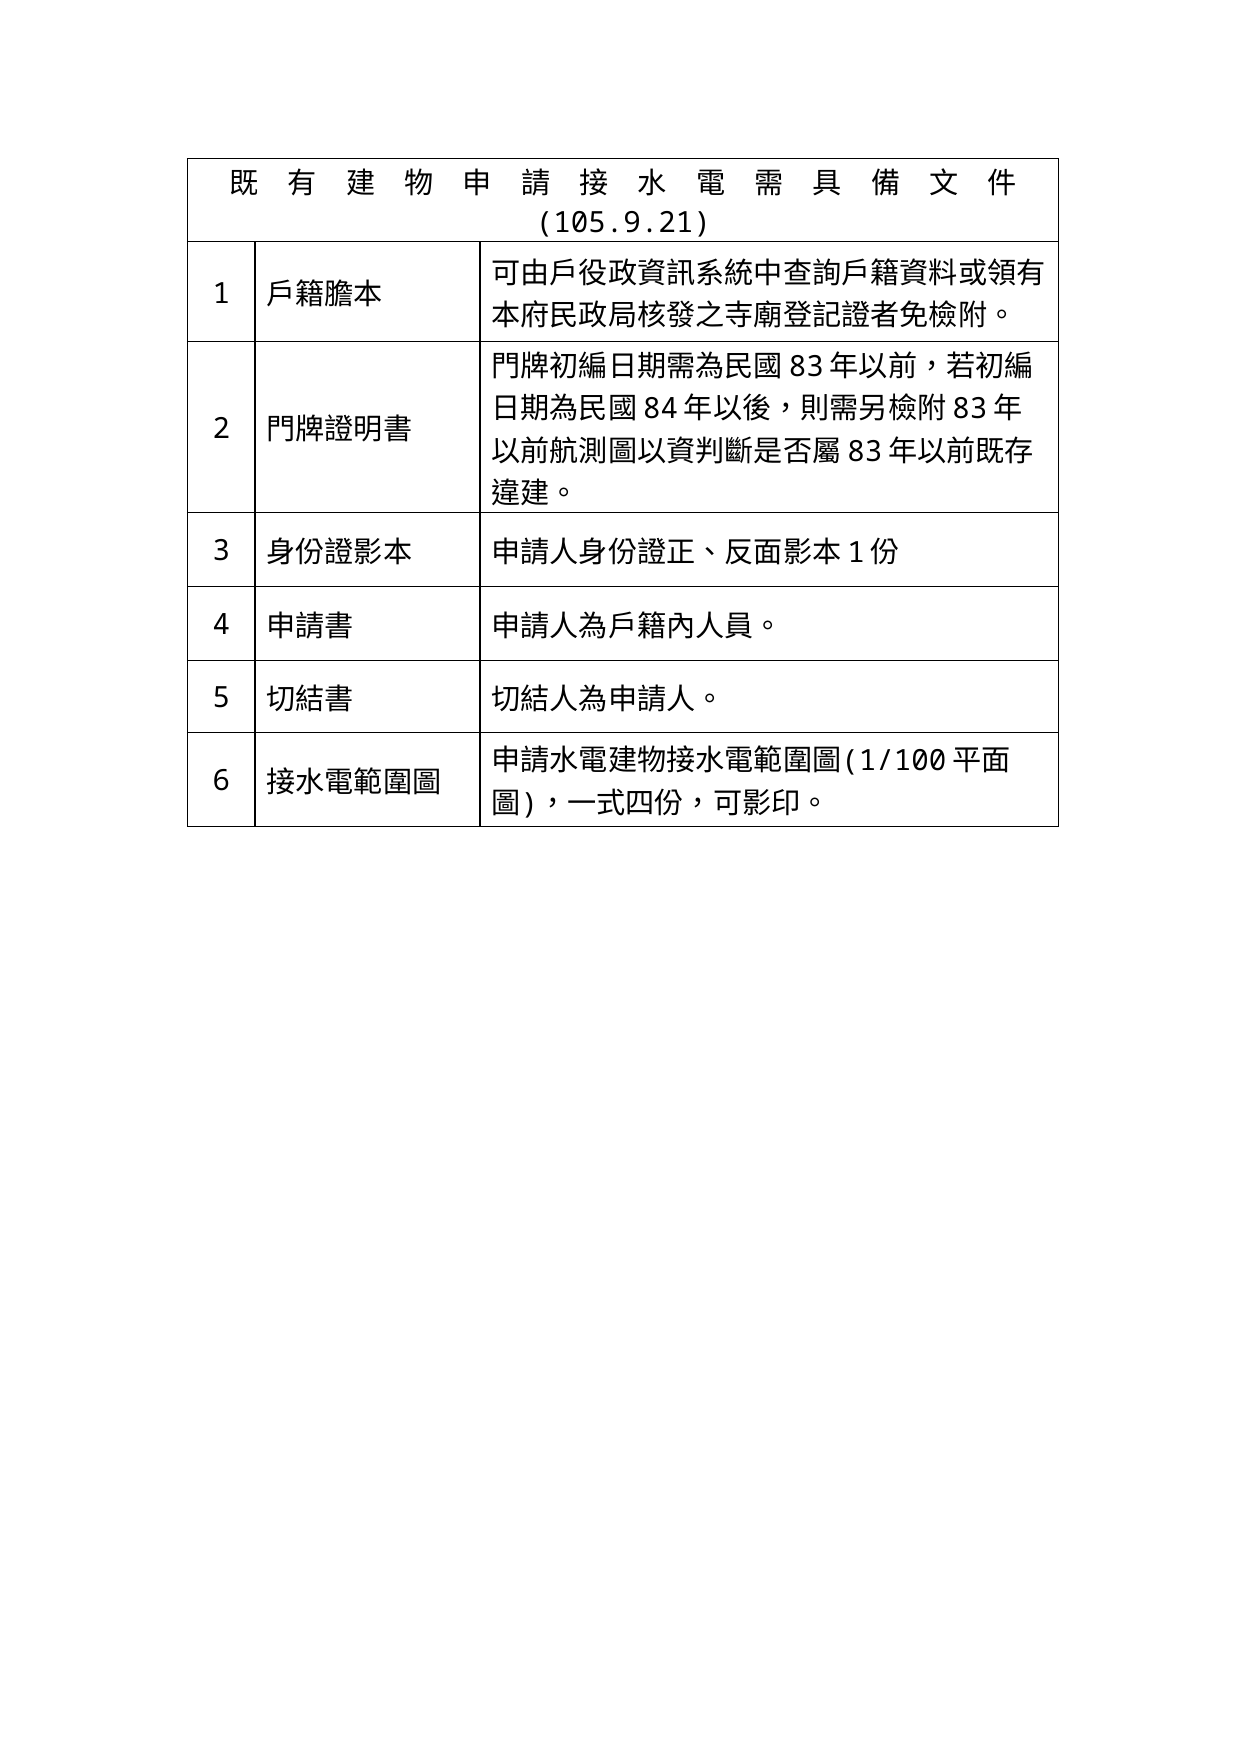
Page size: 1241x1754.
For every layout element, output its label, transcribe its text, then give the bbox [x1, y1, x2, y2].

table_cell 切結書 [256, 661, 479, 732]
table_cell 申請書 [256, 587, 479, 659]
table_cell 接水電範圍圖 [256, 733, 479, 826]
table_cell 申請水電建物接水電範圍圖(1/100平面圖)，一式四份，可影印。 [481, 733, 1058, 826]
table_cell 可由戶役政資訊系統中查詢戶籍資料或領有 本府民政局核發之寺廟登記證者免檢附。 [481, 242, 1058, 341]
table_cell 切結人為申請人。 [481, 661, 1058, 732]
table_cell 身份證影本 [256, 513, 479, 586]
table_cell 門牌證明書 [256, 342, 479, 512]
table_cell 2 [188, 342, 254, 512]
table_cell 4 [188, 587, 254, 659]
table_cell 戶籍膽本 [256, 242, 479, 341]
table_cell 6 [188, 733, 254, 826]
table_cell 5 [188, 661, 254, 732]
table_cell 3 [188, 513, 254, 586]
table_cell 1 [188, 242, 254, 341]
table_cell 申請人身份證正、反面影本1份 [481, 513, 1058, 586]
table_cell 門牌初編日期需為民國83年以前，若初編日期為民國84年以後，則需另檢附83年以前航測圖以資判斷是否屬83年以前既存違建。 [481, 342, 1058, 512]
table_header 既 有 建 物 申 請 接 水 電 需 具 備 文 件 (105.9.21) [188, 159, 1058, 241]
table_cell 申請人為戶籍內人員。 [481, 587, 1058, 659]
